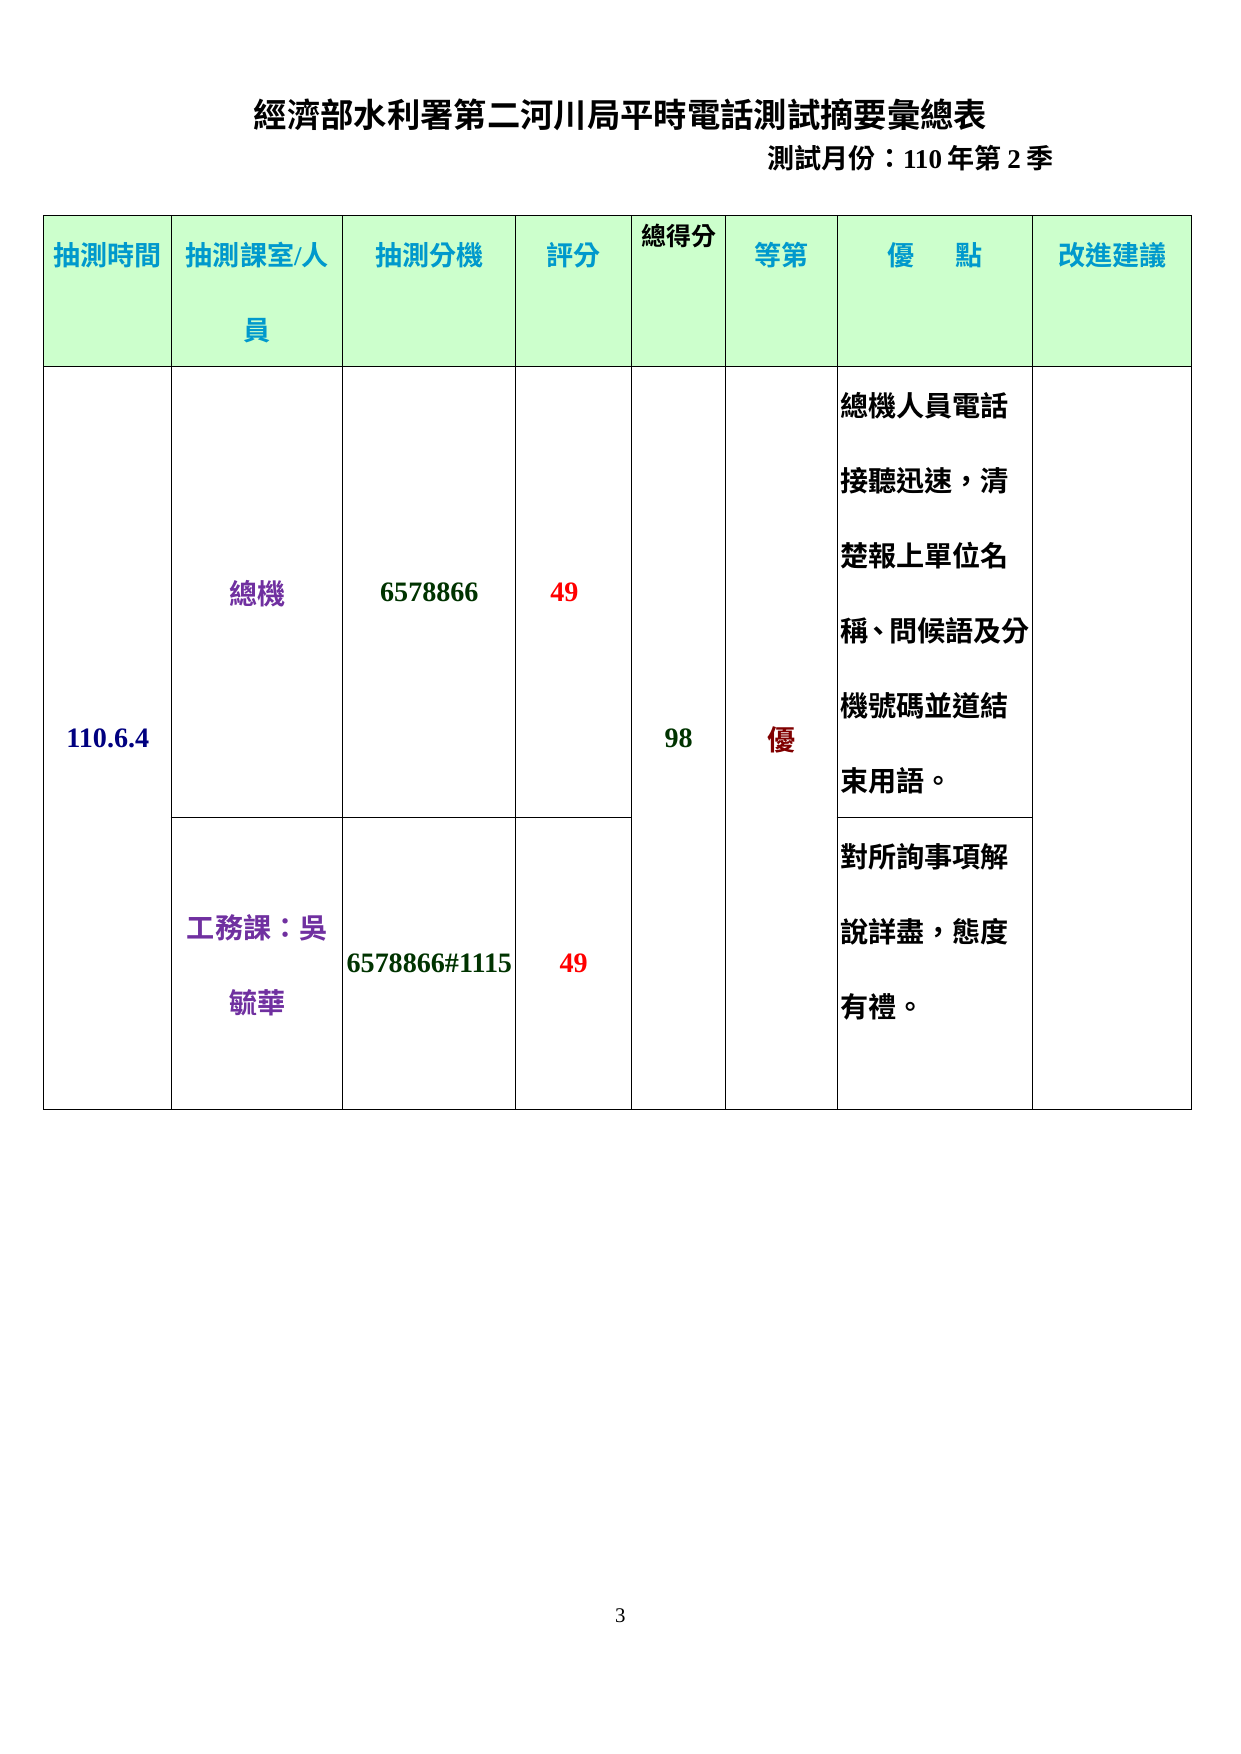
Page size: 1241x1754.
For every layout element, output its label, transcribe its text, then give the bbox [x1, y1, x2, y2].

table_header 抽測分機 [343, 216, 515, 366]
table_header 改進建議 [1033, 216, 1191, 366]
table_cell 優 [726, 367, 837, 1109]
table_cell 總機人員電話接聽迅速，清楚報上單位名稱、問候語及分機號碼並道結束用語。 [838, 367, 1032, 817]
table_header 評分 [516, 216, 631, 366]
table_cell 110.6.4 [44, 367, 171, 1109]
table_cell [1033, 367, 1191, 1109]
table_header 等第 [726, 216, 837, 366]
table_cell 6578866 [343, 367, 515, 817]
table_cell 工務課：吳毓華 [172, 818, 342, 1109]
table_header 抽測時間 [44, 216, 171, 366]
table_cell 總機 [172, 367, 342, 817]
table_header 總得分 [632, 216, 725, 366]
table_header 優 點 [838, 216, 1032, 366]
table_header 抽測課室/人員 [172, 216, 342, 366]
table_cell 6578866#1115 [343, 818, 515, 1109]
table_cell 49 [516, 367, 631, 817]
table_cell 98 [632, 367, 725, 1109]
table_cell 49 [516, 818, 631, 1109]
table_cell 對所詢事項解說詳盡，態度有禮。 [838, 818, 1032, 1109]
